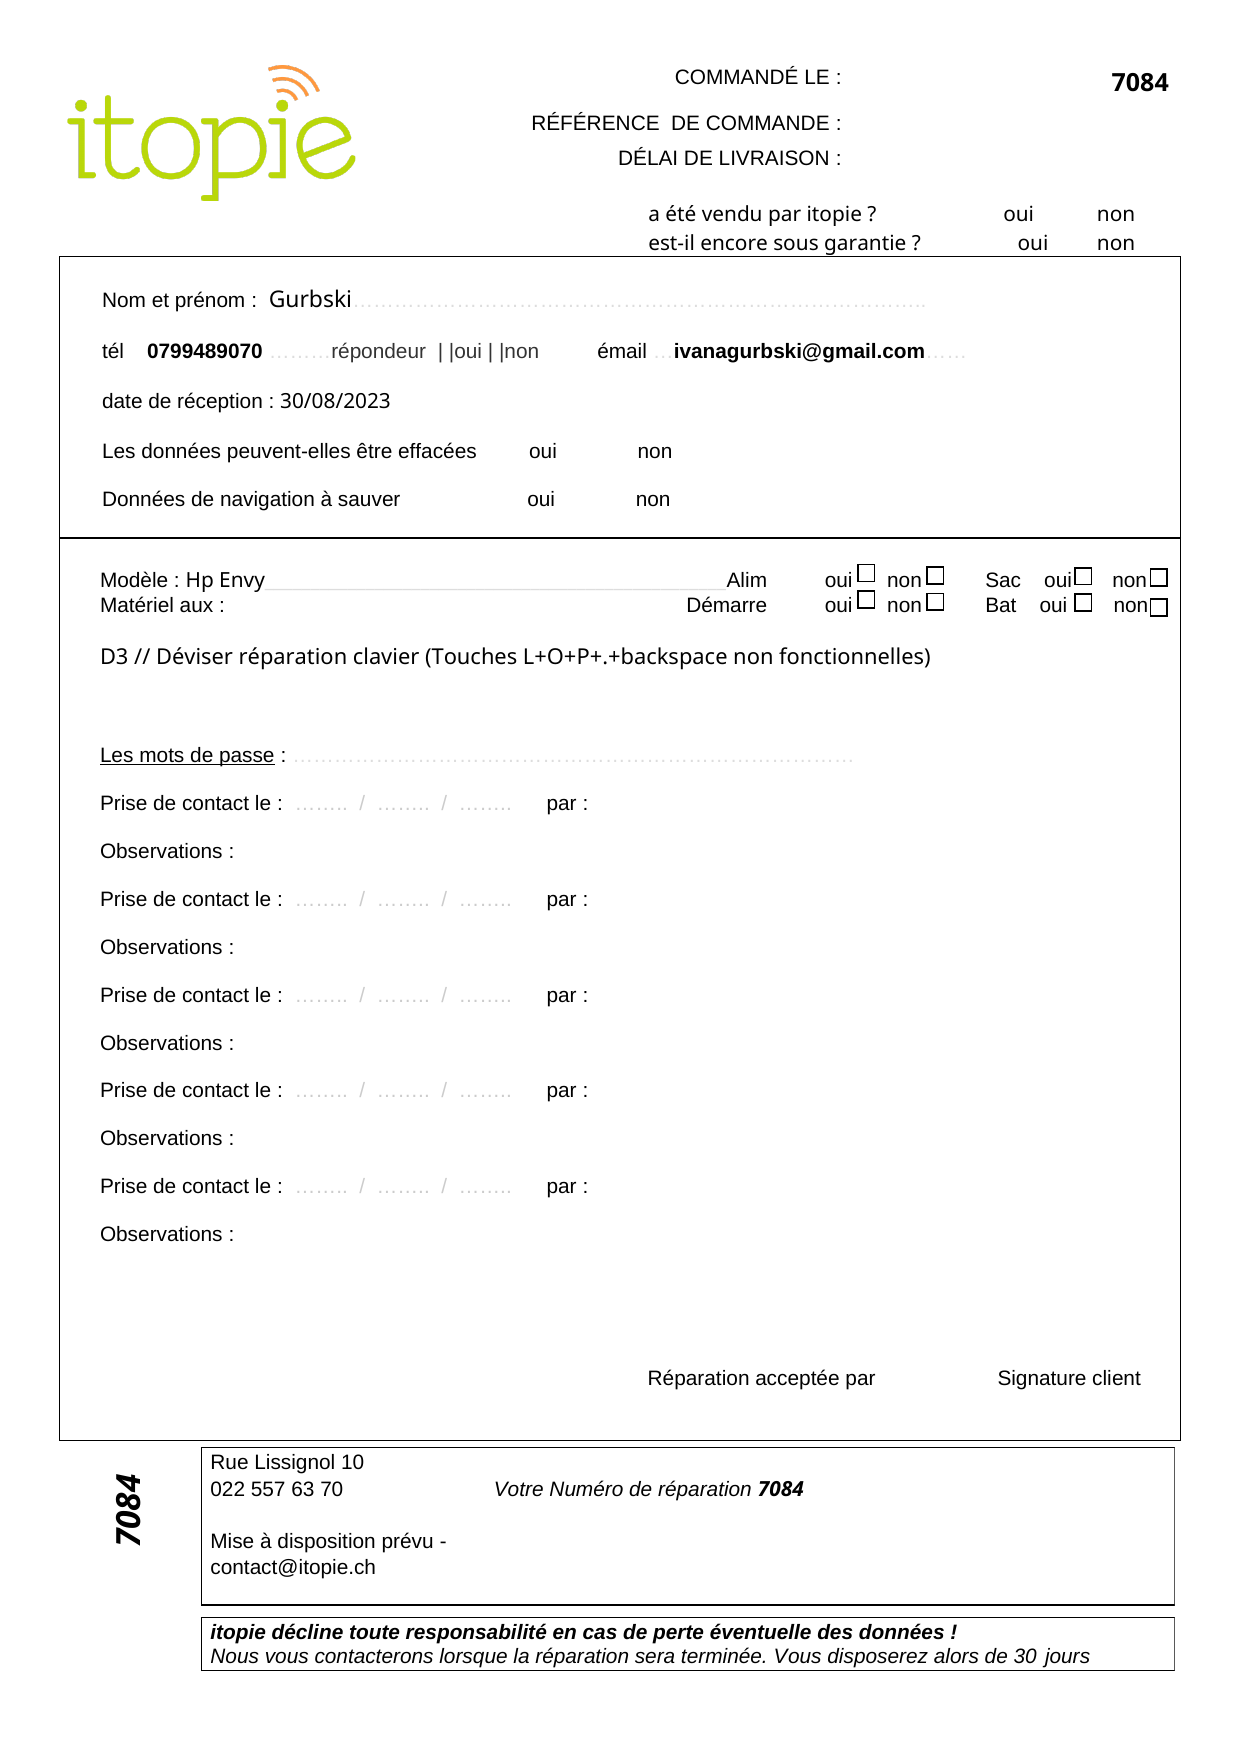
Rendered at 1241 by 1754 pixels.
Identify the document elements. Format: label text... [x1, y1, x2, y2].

text est-il encore sous garantie ? oui non [59, 228, 1181, 256]
text date de réception : 30/08/2023 [60, 383, 1180, 415]
text Les données peuvent-elles être effacées oui non [60, 436, 1180, 463]
text Les mots de passe : ……………………………………………………………………… [60, 740, 1180, 767]
picture [67, 65, 356, 201]
text D3 // Déviser réparation clavier (Touches L+O+P+.+backspace non fonctionnelles) [60, 638, 1180, 671]
text Données de navigation à sauver oui non [60, 484, 1180, 511]
text Réparation acceptée par Signature client [60, 1363, 1180, 1390]
text Observations : [60, 1219, 1180, 1246]
text Prise de contact le : …….. / …….. / …….. par : [60, 1171, 1180, 1198]
text Prise de contact le : …….. / …….. / …….. par : [60, 883, 1180, 911]
table_cell [847, 105, 1180, 140]
text tél 0799489070 ………répondeur | |oui | |non émail …ivanagurbski@gmail.com…… [60, 335, 1180, 362]
text Prise de contact le : …….. / …….. / …….. par : [60, 979, 1180, 1006]
text Modèle : Hp Envy Alim oui non Sac oui non [60, 562, 856, 590]
text Observations : [60, 836, 1180, 863]
table_header 7084 [59, 1441, 195, 1677]
table_cell DÉLAI DE LIVRAISON : [490, 140, 847, 175]
text Modèle : Hp Envy Alim oui non Sac oui non [948, 562, 1180, 590]
text Observations : [60, 1027, 1180, 1054]
text Prise de contact le : …….. / …….. / …….. par : [60, 788, 1180, 815]
text Matériel aux : Démarre oui non Bat oui non [60, 590, 1180, 617]
table_cell itopie décline toute responsabilité en cas de perte éventuelle des données ! Nous vous contacterons lorsque la réparation sera terminée. Vous disposerez alors de 30 jours [195, 1611, 1180, 1677]
table_cell RÉFÉRENCE DE COMMANDE : [490, 105, 847, 140]
table_cell [847, 140, 1180, 175]
text Modèle : Hp Envy Alim oui non Sac oui non [879, 562, 925, 590]
text Prise de contact le : …….. / …….. / …….. par : [60, 1075, 1180, 1102]
table_header COMMANDÉ LE : [490, 59, 847, 104]
table_header Rue Lissignol 10 022 557 63 70 Votre Numéro de réparation 7084 Mise à disposition prévu - contact@itopie.ch [195, 1441, 1180, 1611]
text Observations : [60, 931, 1180, 958]
text Observations : [60, 1123, 1180, 1150]
text a été vendu par itopie ? oui non [59, 199, 1181, 228]
table_header 7084 [847, 59, 1180, 104]
text Nom et prénom : Gurbski……………………………………………………………………….. [60, 280, 1180, 314]
